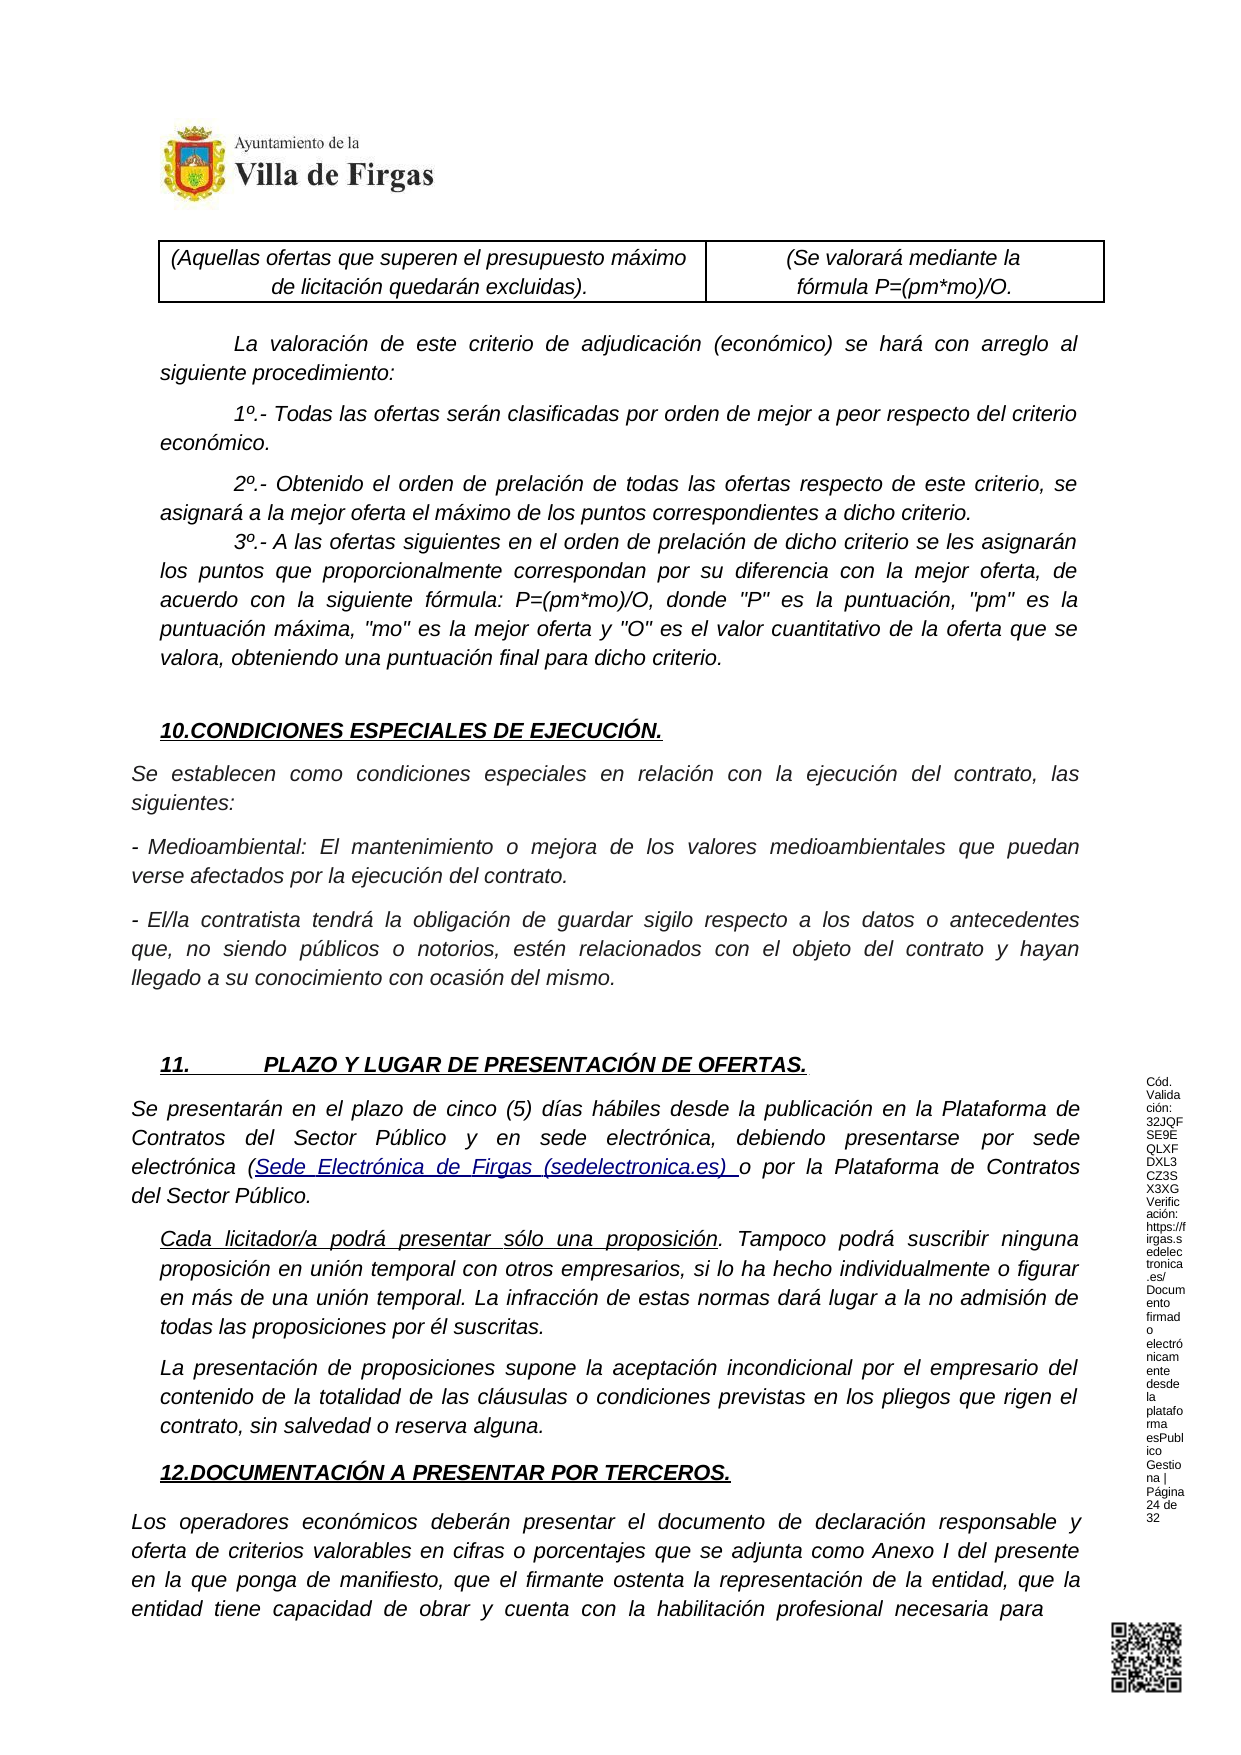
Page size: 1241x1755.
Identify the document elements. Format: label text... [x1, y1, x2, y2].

list Medioambiental: El mantenimiento o mejora de los valores medioambientales que puedan verse afectados por la ejecución del contrato. [131, 834, 1080, 888]
list Cód. Validación: 32JQFSE9EQLXFDXL3CZ3SX3XG [1146, 1075, 1186, 1196]
text 1º.- Todas las ofertas serán clasificadas por orden de mejor a peor respecto del criterio económico. [160, 401, 1078, 455]
text La presentación de proposiciones supone la aceptación incondicional por el empresario del contenido de la totalidad de las cláusulas o condiciones previstas en los pliegos que rigen el contrato, sin salvedad o reserva alguna. [160, 1354, 1078, 1438]
list PLAZO Y LUGAR DE PRESENTACIÓN DE OFERTAS. [160, 1052, 1195, 1612]
list Documento firmado electrónicamente desde la plataforma esPublico Gestiona | Página 24 de 32 [1146, 1284, 1186, 1526]
text La valoración de este criterio de adjudicación (económico) se hará con arreglo al siguiente procedimiento: [160, 331, 1077, 385]
list El/la contratista tendrá la obligación de guardar sigilo respecto a los datos o antecedentes que, no siendo públicos o notorios, estén relacionados con el objeto del contrato y hayan llegado a su conocimiento con ocasión del mismo. [131, 907, 1080, 990]
text 3º.- A las ofertas siguientes en el orden de prelación de dicho criterio se les asignarán los puntos que proporcionalmente correspondan por su diferencia con la mejor oferta, de acuerdo con la siguiente fórmula: P=(pm*mo)/O, donde "P" es la puntuación, "pm" es la puntuación máxima, "mo" es la mejor oferta y "O" es el valor cuantitativo de la oferta que se valora, obteniendo una puntuación final para dicho criterio. [160, 529, 1078, 670]
text Cada licitador/a podrá presentar sólo una proposición. Tampoco podrá suscribir ninguna proposición en unión temporal con otros empresarios, si lo ha hecho individualmente o figurar en más de una unión temporal. La infracción de estas normas dará lugar a la no admisión de todas las proposiciones por él suscritas. [160, 1226, 1079, 1339]
list DOCUMENTACIÓN A PRESENTAR POR TERCEROS. [160, 1459, 1144, 1485]
text Se establecen como condiciones especiales en relación con la ejecución del contrato, las siguientes: [131, 761, 1080, 816]
text Se presentarán en el plazo de cinco (5) días hábiles desde la publicación en la Plataforma de Contratos del Sector Público y en sede electrónica, debiendo presentarse por sede electrónica (Sede Electrónica de Firgas (sedelectronica.es) o por la Plataforma de Contratos del Sector Público. [131, 1096, 1081, 1208]
text Los operadores económicos deberán presentar el documento de declaración responsable y oferta de criterios valorables en cifras o porcentajes que se adjunta como Anexo I del presente en la que ponga de manifiesto, que el firmante ostenta la representación de la entidad, que la entidad tiene capacidad de obrar y cuenta con la habilitación profesional necesaria para [131, 1509, 1081, 1621]
list Verificación: https://firgas.sedelectronica.es/ [1146, 1196, 1186, 1284]
list CONDICIONES ESPECIALES DE EJECUCIÓN. [160, 718, 1195, 743]
text 2º.- Obtenido el orden de prelación de todas las ofertas respecto de este criterio, se asignará a la mejor oferta el máximo de los puntos correspondientes a dicho criterio. [160, 471, 1077, 525]
